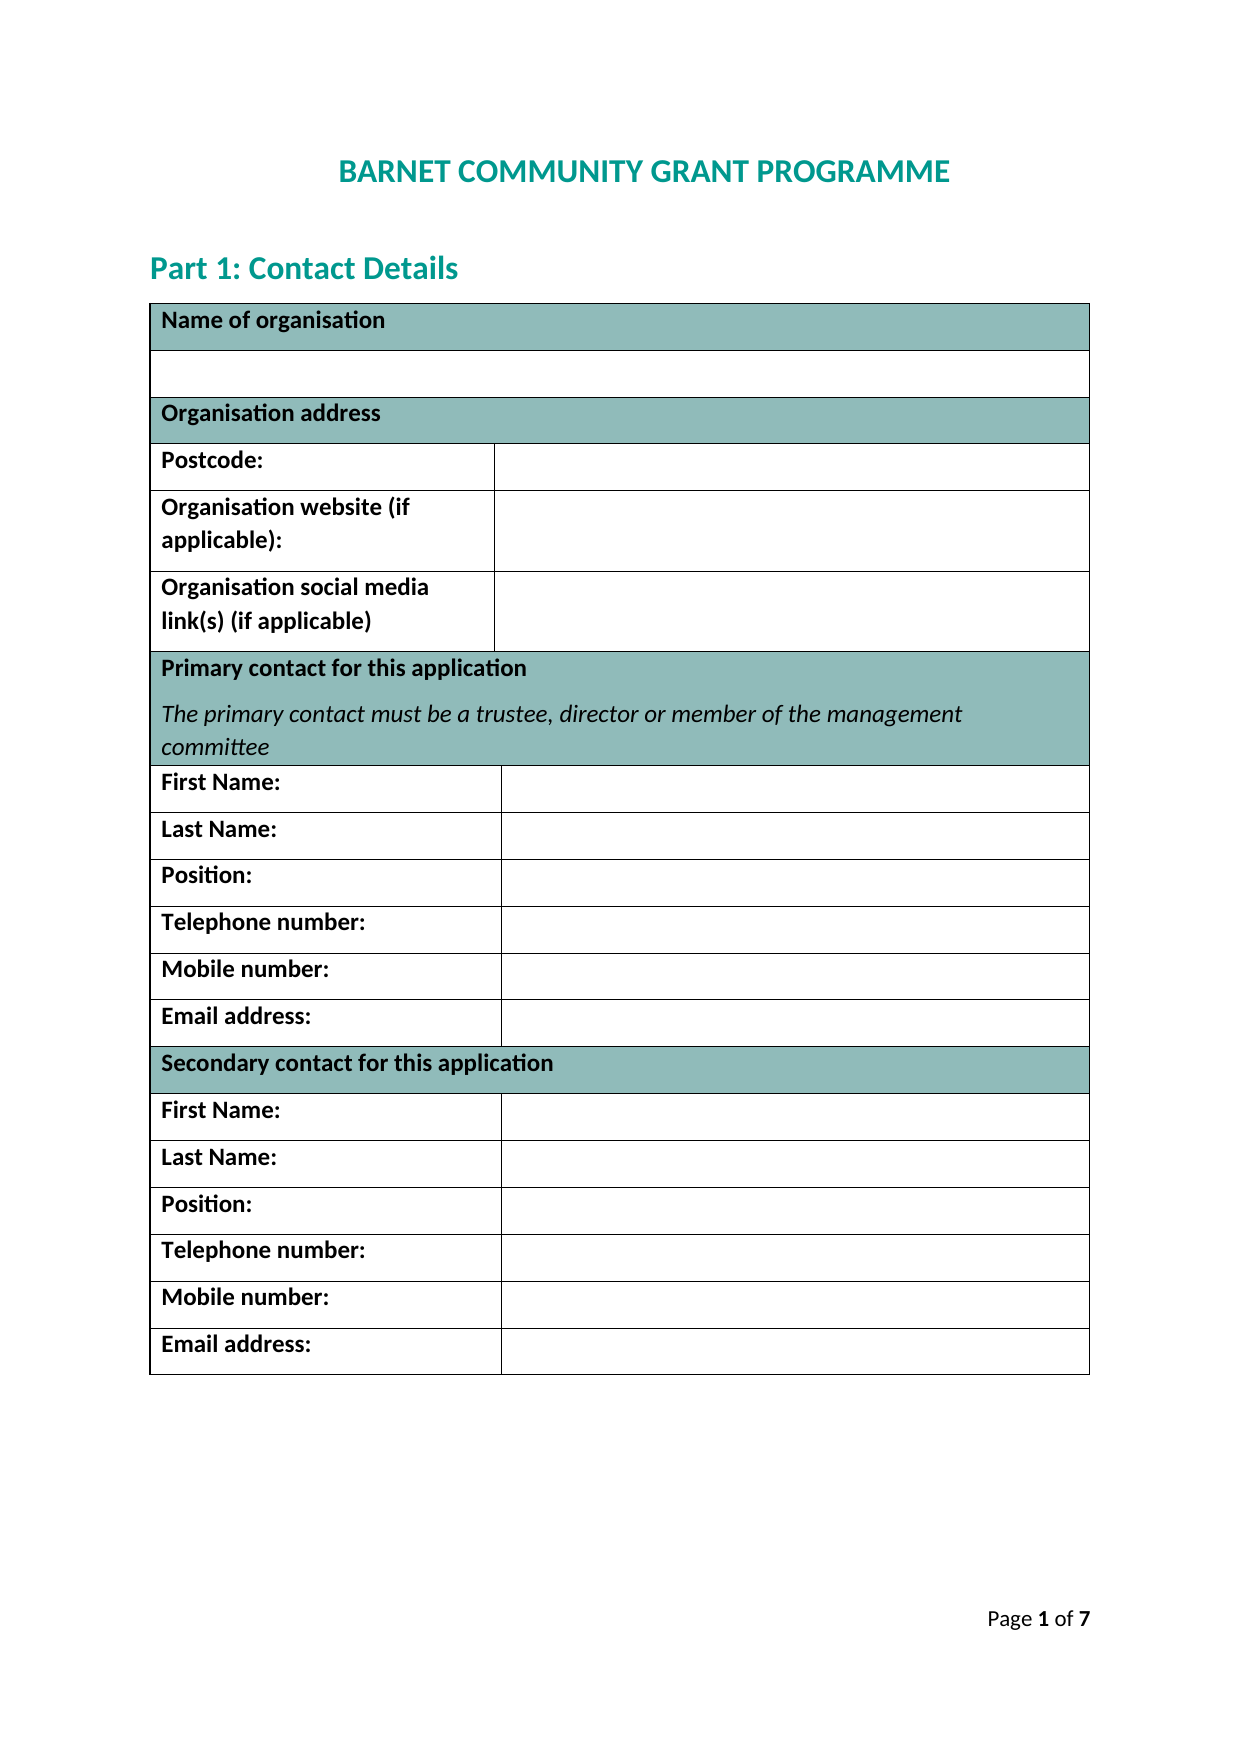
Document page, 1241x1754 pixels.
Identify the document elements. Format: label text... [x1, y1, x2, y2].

table_cell Last Name: [151, 1141, 501, 1187]
table_cell [151, 351, 1089, 397]
text BARNET COMMUNITY GRANT PROGRAMME [206, 150, 1090, 191]
table_cell Mobile number: [151, 954, 501, 999]
table_cell [502, 813, 1089, 859]
table_cell Last Name: [151, 813, 501, 859]
table_cell Postcode: [151, 444, 494, 490]
table_cell Position: [151, 860, 501, 906]
table_cell [495, 491, 1089, 571]
table_cell [495, 444, 1089, 490]
text Part 1: Contact Details [150, 247, 1090, 287]
table_cell Organisation website (if applicable): [151, 491, 494, 571]
table_cell Primary contact for this application The primary contact must be a trustee, director or member of the management committee [151, 652, 1089, 765]
table_cell [502, 1141, 1089, 1187]
table_cell [502, 1188, 1089, 1234]
table_cell First Name: [151, 1094, 501, 1140]
table_header Name of organisation [151, 304, 1089, 350]
table_cell Telephone number: [151, 1235, 501, 1281]
table_cell Organisation address [151, 398, 1089, 443]
table_cell Organisation social media link(s) (if applicable) [151, 572, 494, 651]
table_cell [502, 1282, 1089, 1327]
table_cell Mobile number: [151, 1282, 501, 1327]
table_cell Position: [151, 1188, 501, 1234]
table_cell [502, 1094, 1089, 1140]
table_cell Telephone number: [151, 907, 501, 952]
table_cell Secondary contact for this application [151, 1047, 1089, 1093]
table_cell First Name: [151, 766, 501, 812]
table_cell [502, 766, 1089, 812]
table_cell [502, 860, 1089, 906]
table_cell [502, 907, 1089, 952]
table_cell [502, 954, 1089, 999]
table_cell [502, 1000, 1089, 1046]
table_cell [502, 1235, 1089, 1281]
table_cell Email address: [151, 1329, 501, 1374]
table_cell [495, 572, 1089, 651]
table_cell Email address: [151, 1000, 501, 1046]
table_cell [502, 1329, 1089, 1374]
